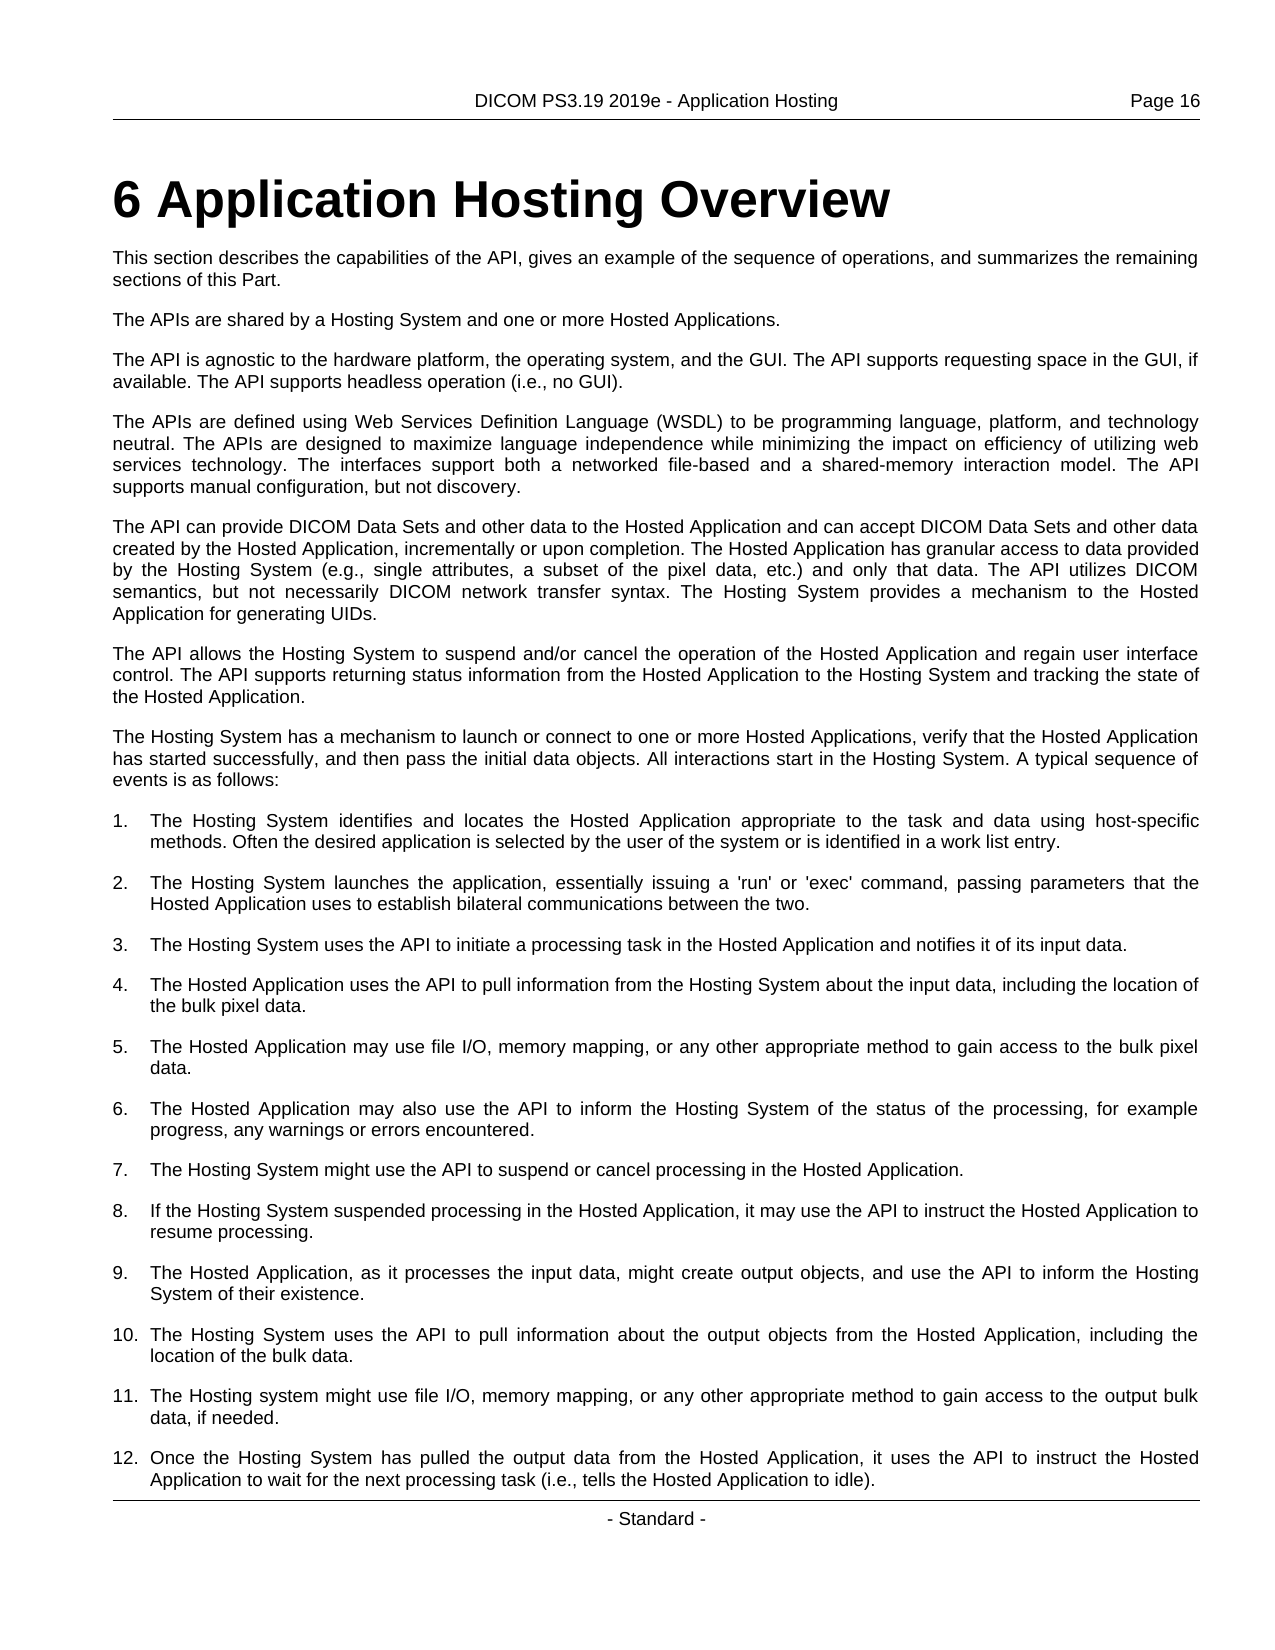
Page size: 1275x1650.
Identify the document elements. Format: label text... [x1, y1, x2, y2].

text 7. The Hosting System might use the API to suspend or cancel processing in the Hosted Application. [112, 1159, 1200, 1181]
text 8. If the Hosting System suspended processing in the Hosted Application, it may use the API to instruct the Hosted Application to resume processing. [112, 1199, 1200, 1243]
text This section describes the capabilities of the API, gives an example of the sequence of operations, and summarizes the remaining sections of this Part. [112, 247, 1200, 290]
text The API is agnostic to the hardware platform, the operating system, and the GUI. The API supports requesting space in the GUI, if available. The API supports headless operation (i.e., no GUI). [112, 349, 1200, 392]
text The API can provide DICOM Data Sets and other data to the Hosted Application and can accept DICOM Data Sets and other data created by the Hosted Application, incrementally or upon completion. The Hosted Application has granular access to data provided by the Hosting System (e.g., single attributes, a subset of the pixel data, etc.) and only that data. The API utilizes DICOM semantics, but not necessarily DICOM network transfer syntax. The Hosting System provides a mechanism to the Hosted Application for generating UIDs. [112, 516, 1200, 624]
text The Hosting System has a mechanism to launch or connect to one or more Hosted Applications, verify that the Hosted Application has started successfully, and then pass the initial data objects. All interactions start in the Hosting System. A typical sequence of events is as follows: [112, 726, 1200, 791]
text 4. The Hosted Application uses the API to pull information from the Hosting System about the input data, including the location of the bulk pixel data. [112, 974, 1200, 1017]
text 12. Once the Hosting System has pulled the output data from the Hosted Application, it uses the API to instruct the Hosted Application to wait for the next processing task (i.e., tells the Hosted Application to idle). [112, 1447, 1200, 1490]
text 10. The Hosting System uses the API to pull information about the output objects from the Hosted Application, including the location of the bulk data. [112, 1323, 1200, 1366]
text 2. The Hosting System launches the application, essentially issuing a 'run' or 'exec' command, passing parameters that the Hosted Application uses to establish bilateral communications between the two. [112, 871, 1200, 914]
text 11. The Hosting system might use file I/O, memory mapping, or any other appropriate method to gain access to the output bulk data, if needed. [112, 1385, 1200, 1428]
text The API allows the Hosting System to suspend and/or cancel the operation of the Hosted Application and regain user interface control. The API supports returning status information from the Hosted Application to the Hosting System and tracking the state of the Hosted Application. [112, 643, 1200, 707]
text The APIs are defined using Web Services Definition Language (WSDL) to be programming language, platform, and technology neutral. The APIs are designed to maximize language independence while minimizing the impact on efficiency of utilizing web services technology. The interfaces support both a networked file-based and a shared-memory interaction model. The API supports manual configuration, but not discovery. [112, 411, 1200, 497]
text 6. The Hosted Application may also use the API to inform the Hosting System of the status of the processing, for example progress, any warnings or errors encountered. [112, 1097, 1200, 1141]
text 3. The Hosting System uses the API to initiate a processing task in the Hosted Application and notifies it of its input data. [112, 933, 1200, 955]
text The APIs are shared by a Hosting System and one or more Hosted Applications. [112, 309, 1200, 331]
text 9. The Hosted Application, as it processes the input data, might create output objects, and use the API to inform the Hosting System of their existence. [112, 1261, 1200, 1304]
text 5. The Hosted Application may use file I/O, memory mapping, or any other appropriate method to gain access to the bulk pixel data. [112, 1036, 1200, 1079]
text 6 Application Hosting Overview [112, 169, 1200, 228]
text 1. The Hosting System identifies and locates the Hosted Application appropriate to the task and data using host-specific methods. Often the desired application is selected by the user of the system or is identified in a work list entry. [112, 809, 1200, 853]
